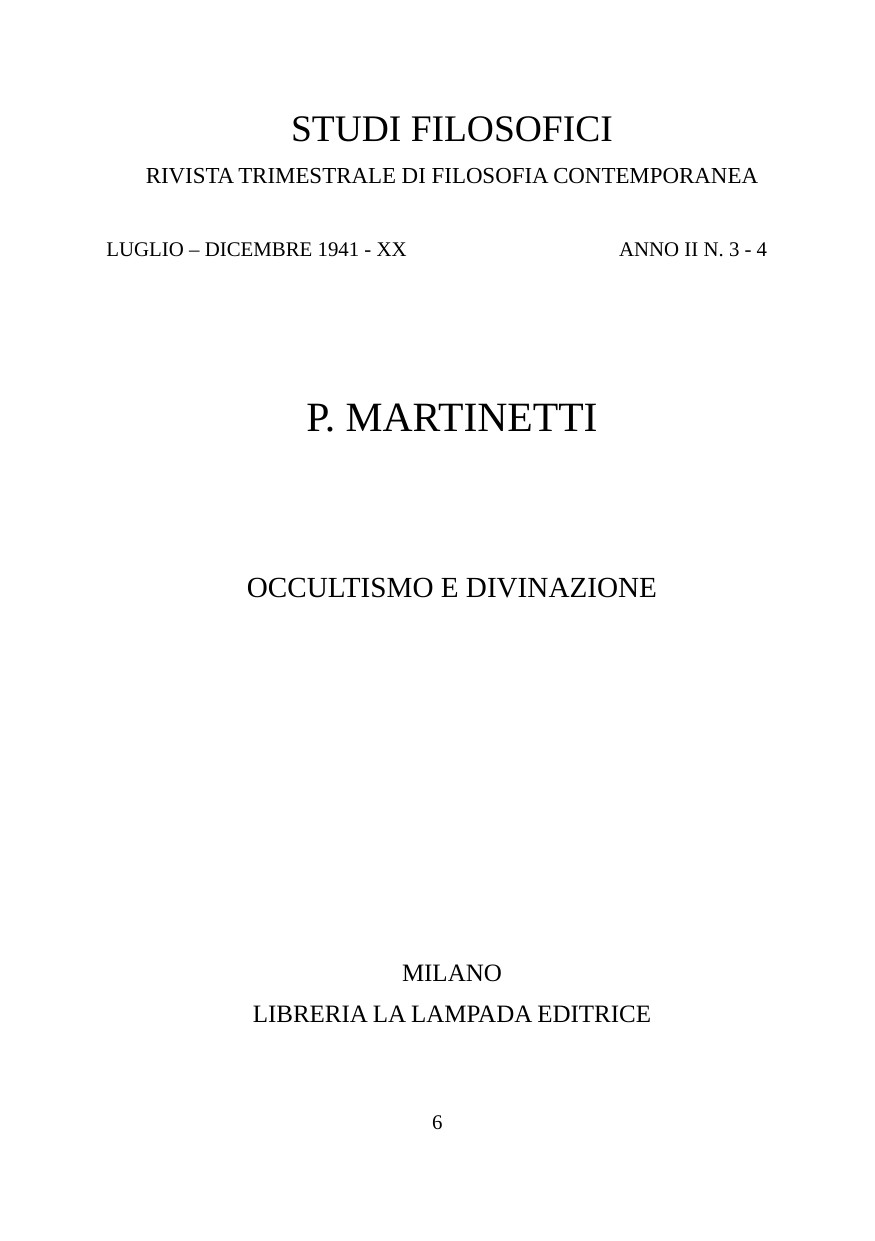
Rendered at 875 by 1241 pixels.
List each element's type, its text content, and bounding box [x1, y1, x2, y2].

text LUGLIO – DICEMBRE 1941 - XX ANNO II N. 3 - 4 [106, 237, 768, 261]
text RIVISTA TRIMESTRALE DI FILOSOFIA CONTEMPORANEA [106, 162, 768, 188]
text OCCULTISMO E DIVINAZIONE [106, 570, 768, 604]
text P. MARTINETTI [106, 392, 768, 440]
text MILANO [106, 958, 768, 987]
text STUDI FILOSOFICI [106, 106, 768, 149]
text LIBRERIA LA LAMPADA EDITRICE [106, 999, 768, 1028]
